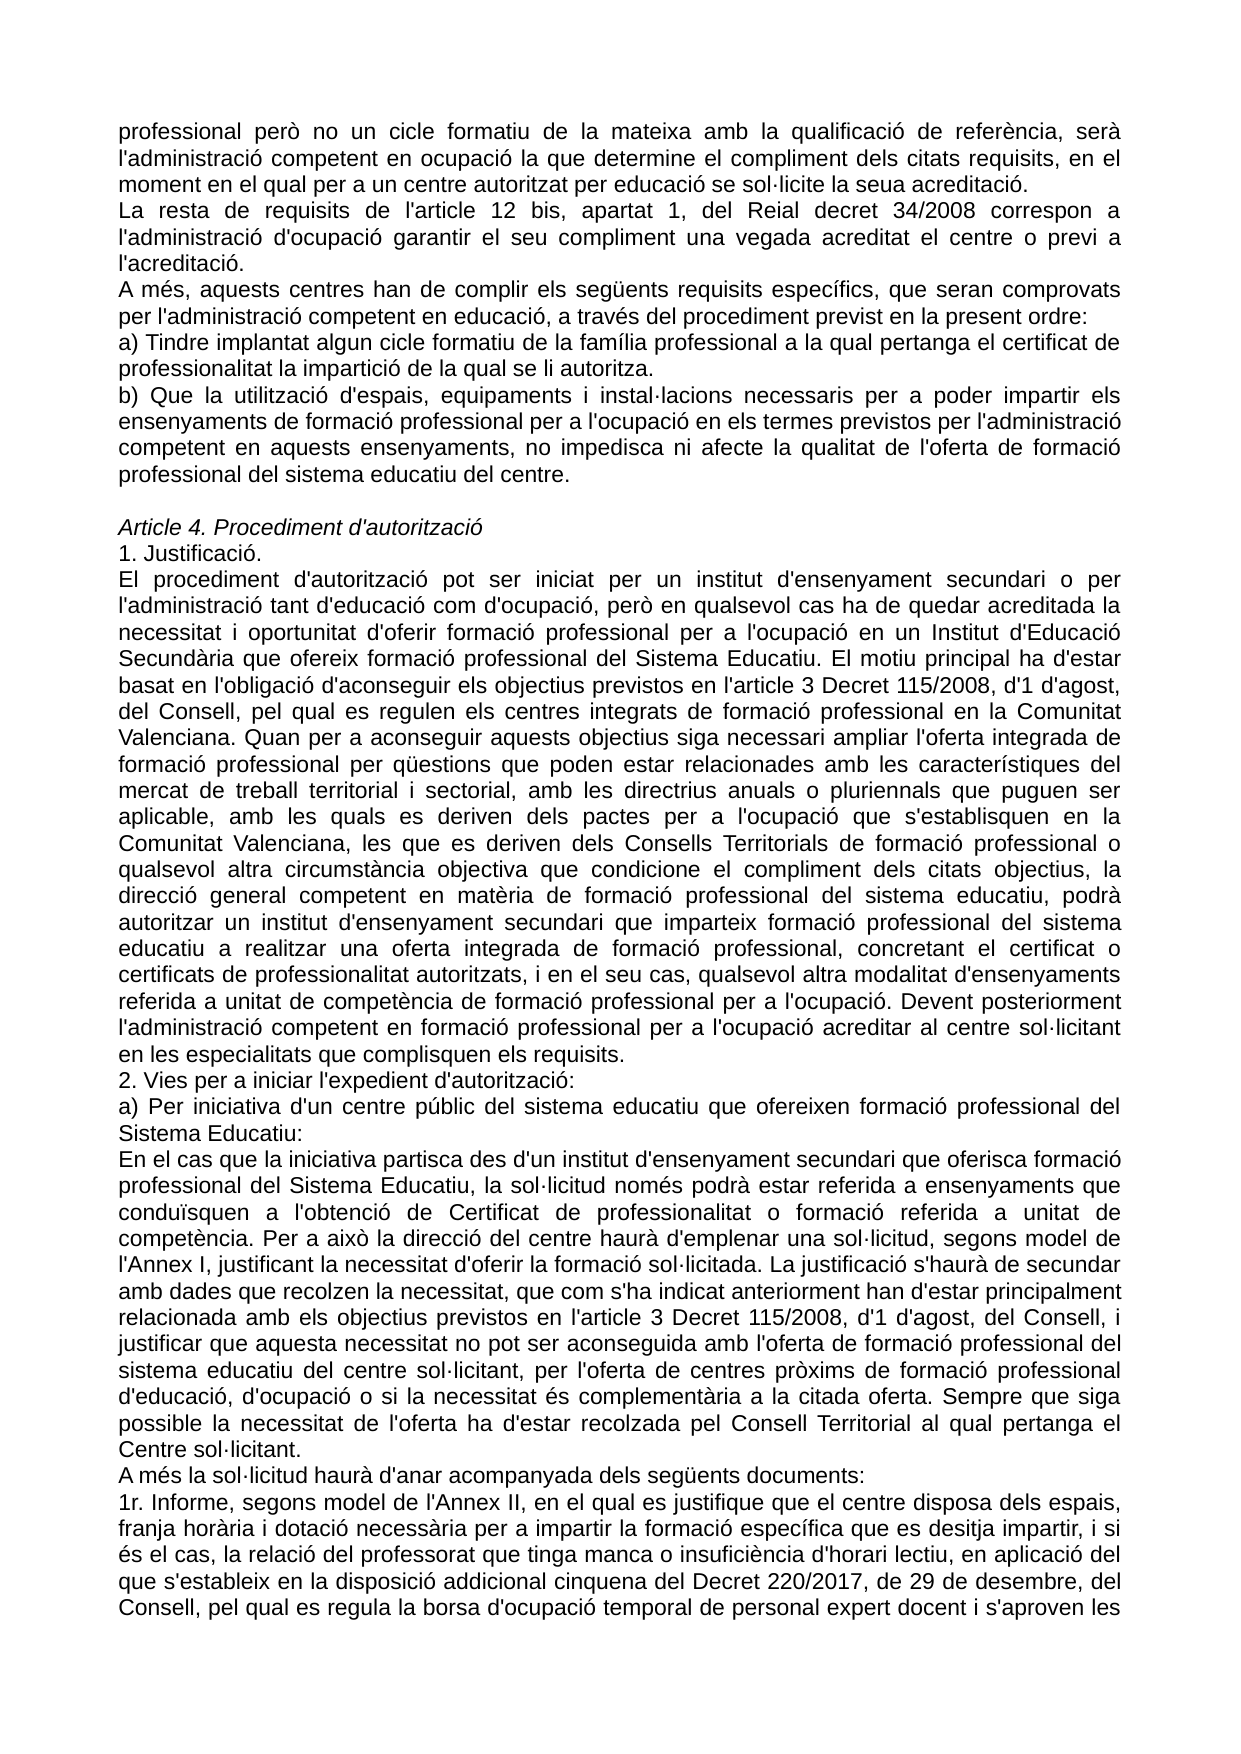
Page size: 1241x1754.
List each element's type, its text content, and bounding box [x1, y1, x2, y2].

text a) Per iniciativa d'un centre públic del sistema educatiu que ofereixen formació professional del Sistema Educatiu: [118, 1093, 1122, 1146]
text a) Tindre implantat algun cicle formatiu de la família professional a la qual pertanga el certificat de professionalitat la impartició de la qual se li autoritza. [118, 329, 1122, 382]
text En el cas que la iniciativa partisca des d'un institut d'ensenyament secundari que oferisca formació professional del Sistema Educatiu, la sol·licitud només podrà estar referida a ensenyaments que conduïsquen a l'obtenció de Certificat de professionalitat o formació referida a unitat de competència. Per a això la direcció del centre haurà d'emplenar una sol·licitud, segons model de l'Annex I, justificant la necessitat d'oferir la formació sol·licitada. La justificació s'haurà de secundar amb dades que recolzen la necessitat, que com s'ha indicat anteriorment han d'estar principalment relacionada amb els objectius previstos en l'article 3 Decret 115/2008, d'1 d'agost, del Consell, i justificar que aquesta necessitat no pot ser aconseguida amb l'oferta de formació professional del sistema educatiu del centre sol·licitant, per l'oferta de centres pròxims de formació professional d'educació, d'ocupació o si la necessitat és complementària a la citada oferta. Sempre que siga possible la necessitat de l'oferta ha d'estar recolzada pel Consell Territorial al qual pertanga el Centre sol·licitant. [118, 1146, 1122, 1462]
text A més la sol·licitud haurà d'anar acompanyada dels següents documents: [118, 1462, 1122, 1488]
text Article 4. Procediment d'autorització [118, 513, 1122, 540]
text A més, aquests centres han de complir els següents requisits específics, que seran comprovats per l'administració competent en educació, a través del procediment previst en la present ordre: [118, 276, 1122, 329]
text 1. Justificació. [118, 540, 1122, 566]
text La resta de requisits de l'article 12 bis, apartat 1, del Reial decret 34/2008 correspon a l'administració d'ocupació garantir el seu compliment una vegada acreditat el centre o previ a l'acreditació. [118, 197, 1122, 276]
text 2. Vies per a iniciar l'expedient d'autorització: [118, 1067, 1122, 1093]
text El procediment d'autorització pot ser iniciat per un institut d'ensenyament secundari o per l'administració tant d'educació com d'ocupació, però en qualsevol cas ha de quedar acreditada la necessitat i oportunitat d'oferir formació professional per a l'ocupació en un Institut d'Educació Secundària que ofereix formació professional del Sistema Educatiu. El motiu principal ha d'estar basat en l'obligació d'aconseguir els objectius previstos en l'article 3 Decret 115/2008, d'1 d'agost, del Consell, pel qual es regulen els centres integrats de formació professional en la Comunitat Valenciana. Quan per a aconseguir aquests objectius siga necessari ampliar l'oferta integrada de formació professional per qüestions que poden estar relacionades amb les característiques del mercat de treball territorial i sectorial, amb les directrius anuals o pluriennals que puguen ser aplicable, amb les quals es deriven dels pactes per a l'ocupació que s'establisquen en la Comunitat Valenciana, les que es deriven dels Consells Territorials de formació professional o qualsevol altra circumstància objectiva que condicione el compliment dels citats objectius, la direcció general competent en matèria de formació professional del sistema educatiu, podrà autoritzar un institut d'ensenyament secundari que imparteix formació professional del sistema educatiu a realitzar una oferta integrada de formació professional, concretant el certificat o certificats de professionalitat autoritzats, i en el seu cas, qualsevol altra modalitat d'ensenyaments referida a unitat de competència de formació professional per a l'ocupació. Devent posteriorment l'administració competent en formació professional per a l'ocupació acreditar al centre sol·licitant en les especialitats que complisquen els requisits. [118, 566, 1122, 1067]
text 1r. Informe, segons model de l'Annex II, en el qual es justifique que el centre disposa dels espais, franja horària i dotació necessària per a impartir la formació específica que es desitja impartir, i si és el cas, la relació del professorat que tinga manca o insuficiència d'horari lectiu, en aplicació del que s'estableix en la disposició addicional cinquena del Decret 220/2017, de 29 de desembre, del Consell, pel qual es regula la borsa d'ocupació temporal de personal expert docent i s'aproven les [118, 1488, 1122, 1620]
text b) Que la utilització d'espais, equipaments i instal·lacions necessaris per a poder impartir els ensenyaments de formació professional per a l'ocupació en els termes previstos per l'administració competent en aquests ensenyaments, no impedisca ni afecte la qualitat de l'oferta de formació professional del sistema educatiu del centre. [118, 382, 1122, 487]
text professional però no un cicle formatiu de la mateixa amb la qualificació de referència, serà l'administració competent en ocupació la que determine el compliment dels citats requisits, en el moment en el qual per a un centre autoritzat per educació se sol·licite la seua acreditació. [118, 118, 1122, 197]
